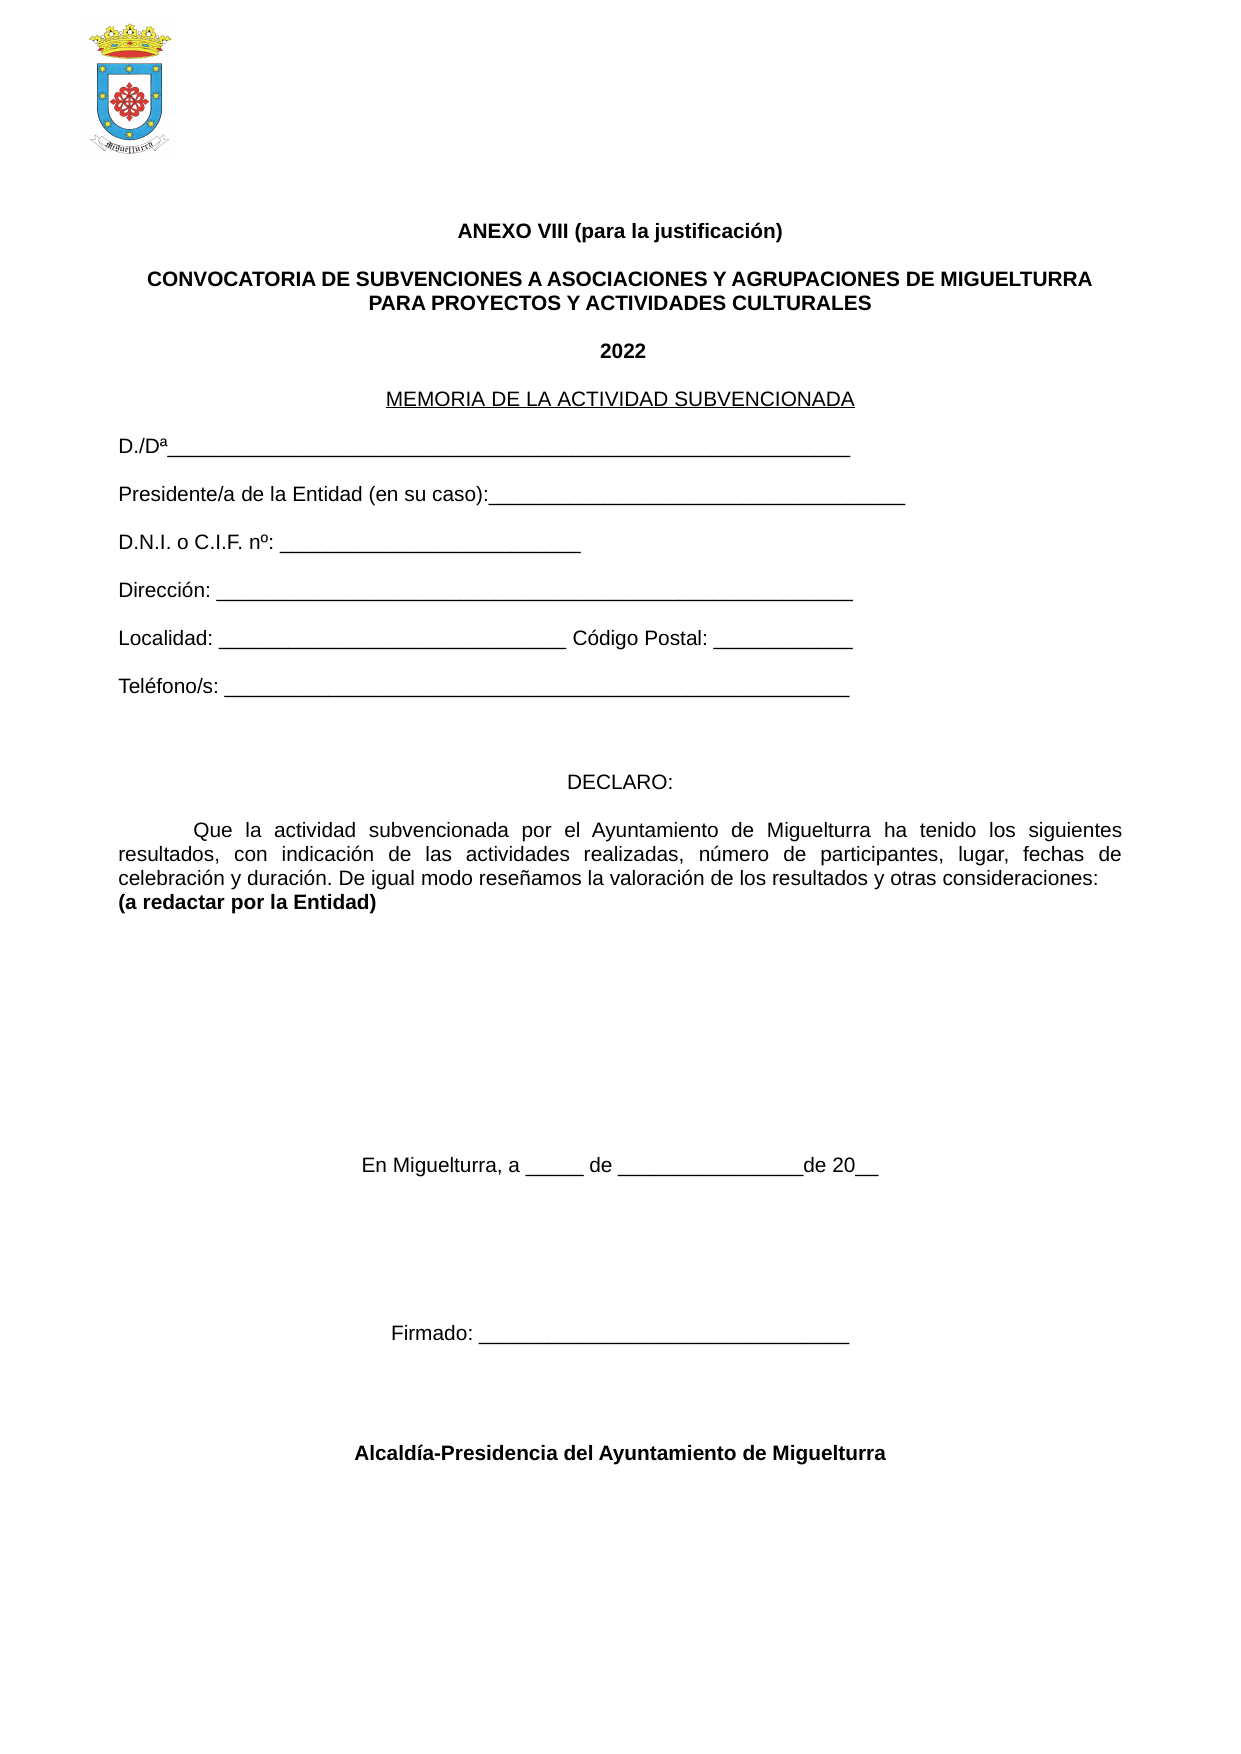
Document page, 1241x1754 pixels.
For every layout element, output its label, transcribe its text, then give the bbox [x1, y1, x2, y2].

text En Miguelturra, a _____ de ________________de 20__ [118, 1153, 1122, 1177]
text D./Dª___________________________________________________________ [118, 434, 1122, 458]
text D.N.I. o C.I.F. nº: __________________________ [118, 530, 1122, 554]
text DECLARO: [118, 770, 1122, 794]
text Alcaldía-Presidencia del Ayuntamiento de Miguelturra [118, 1441, 1122, 1464]
text Firmado: ________________________________ [118, 1321, 1122, 1345]
text Que la actividad subvencionada por el Ayuntamiento de Miguelturra ha tenido los siguientes resultados, con indicación de las actividades realizadas, número de participantes, lugar, fechas de celebración y duración. De igual modo reseñamos la valoración de los resultados y otras consideraciones: [118, 818, 1122, 889]
text MEMORIA DE LA ACTIVIDAD SUBVENCIONADA [118, 386, 1122, 410]
picture [80, 16, 179, 162]
text Presidente/a de la Entidad (en su caso):____________________________________ [118, 482, 1122, 506]
text ANEXO VIII (para la justificación) [118, 219, 1122, 243]
text 2022 [118, 338, 1122, 362]
text Teléfono/s: ______________________________________________________ [118, 674, 1122, 698]
text (a redactar por la Entidad) [118, 889, 1122, 913]
text CONVOCATORIA DE SUBVENCIONES A ASOCIACIONES Y AGRUPACIONES DE MIGUELTURRA PARA PROYECTOS Y ACTIVIDADES CULTURALES [118, 267, 1122, 314]
text Dirección: _______________________________________________________ [118, 578, 1122, 602]
text Localidad: ______________________________ Código Postal: ____________ [118, 626, 1122, 650]
